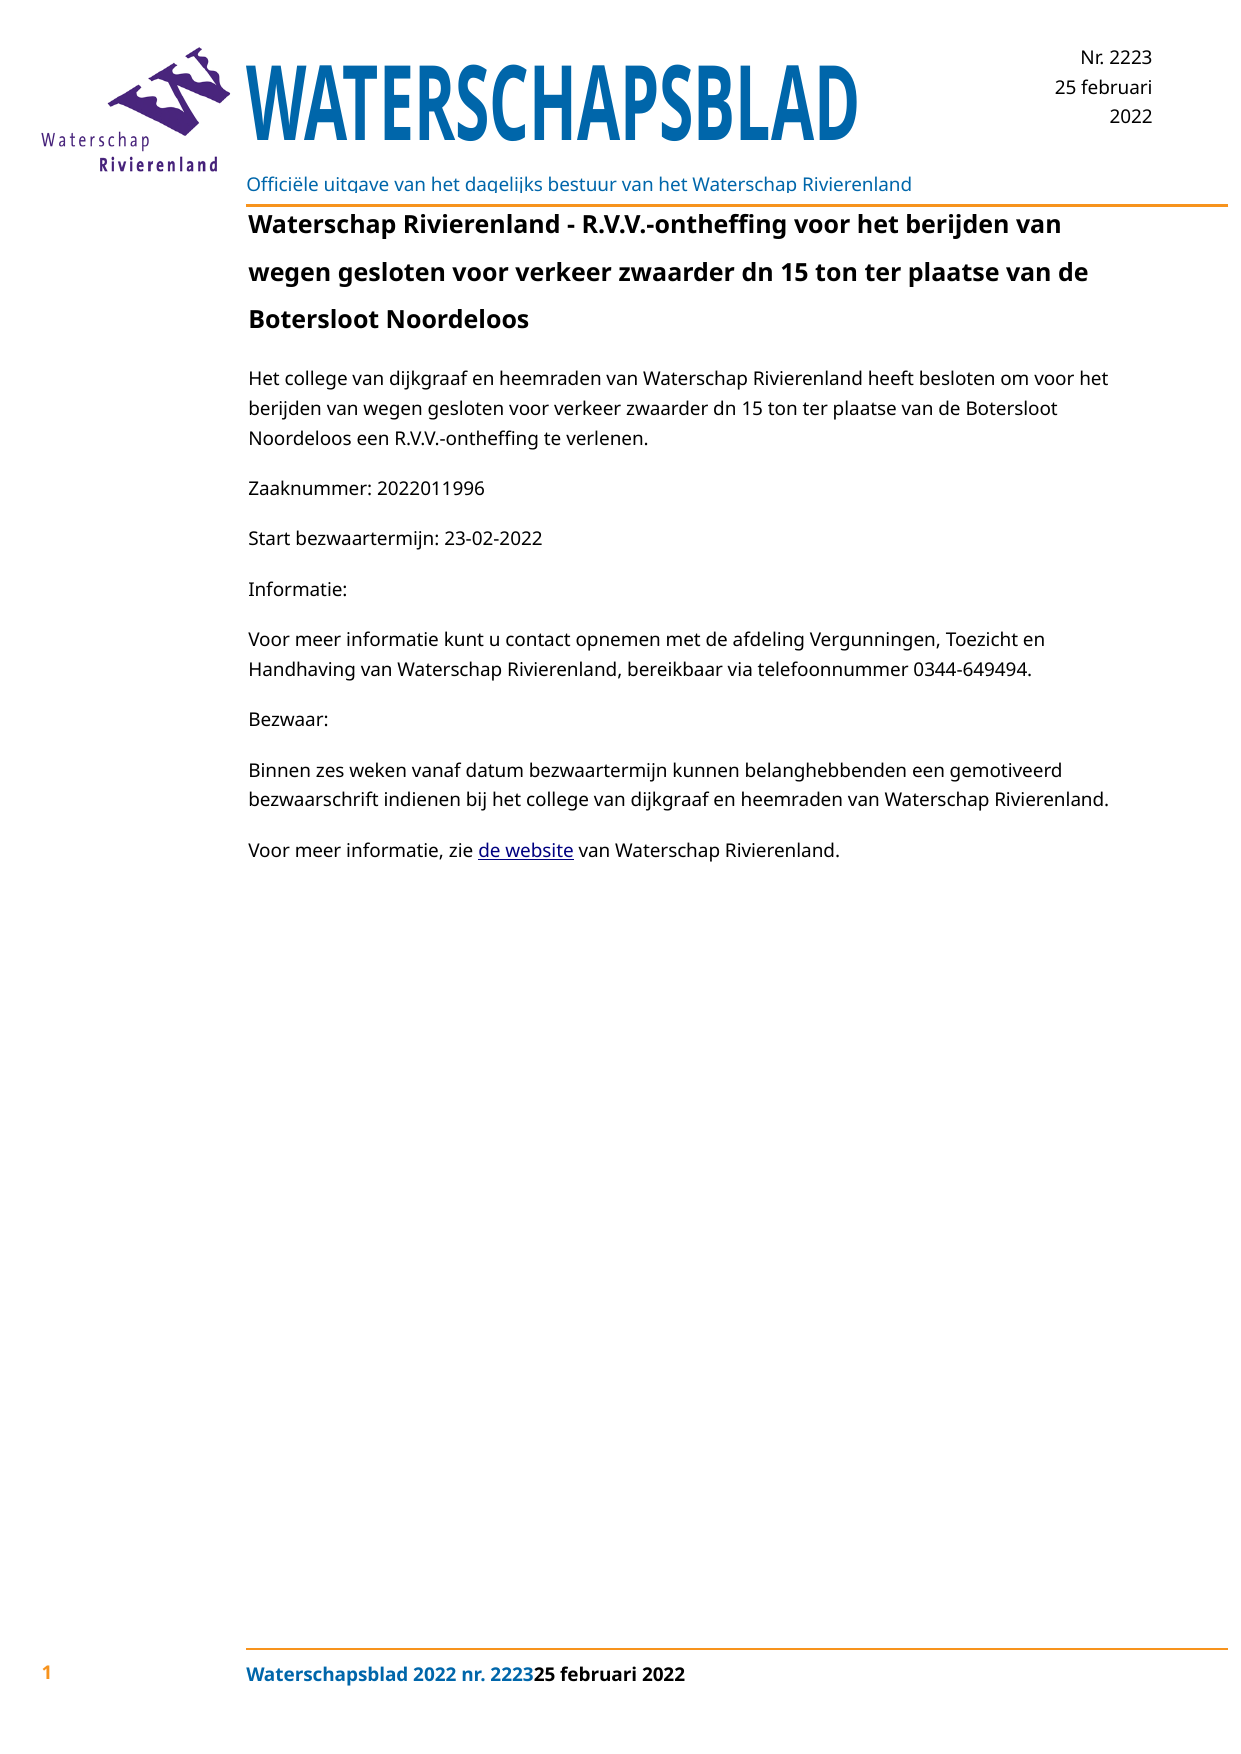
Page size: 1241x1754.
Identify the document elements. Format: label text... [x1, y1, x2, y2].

text Het college van dijkgraaf en heemraden van Waterschap Rivierenland heeft besloten om voor het berijden van wegen gesloten voor verkeer zwaarder dn 15 ton ter plaatse van de Botersloot Noordeloos een R.V.V.-ontheffing te verlenen. [248, 366, 1152, 450]
text Voor meer informatie, zie de website van Waterschap Rivierenland. [248, 837, 1152, 862]
picture [41, 47, 231, 172]
text Start bezwaartermijn: 23-02-2022 [248, 526, 1152, 551]
text Waterschap Rivierenland - R.V.V.-ontheffing voor het berijden van wegen gesloten voor verkeer zwaarder dn 15 ton ter plaatse van de Botersloot Noordeloos [248, 207, 1152, 336]
text Voor meer informatie kunt u contact opnemen met de afdeling Vergunningen, Toezicht en Handhaving van Waterschap Rivierenland, bereikbaar via telefoonnummer 0344-649494. [248, 626, 1152, 682]
text Informatie: [248, 576, 1152, 602]
text Binnen zes weken vanaf datum bezwaartermijn kunnen belanghebbenden een gemotiveerd bezwaarschrift indienen bij het college van dijkgraaf en heemraden van Waterschap Rivierenland. [248, 757, 1152, 812]
text Zaaknummer: 2022011996 [248, 475, 1152, 501]
text Bezwaar: [248, 706, 1152, 732]
